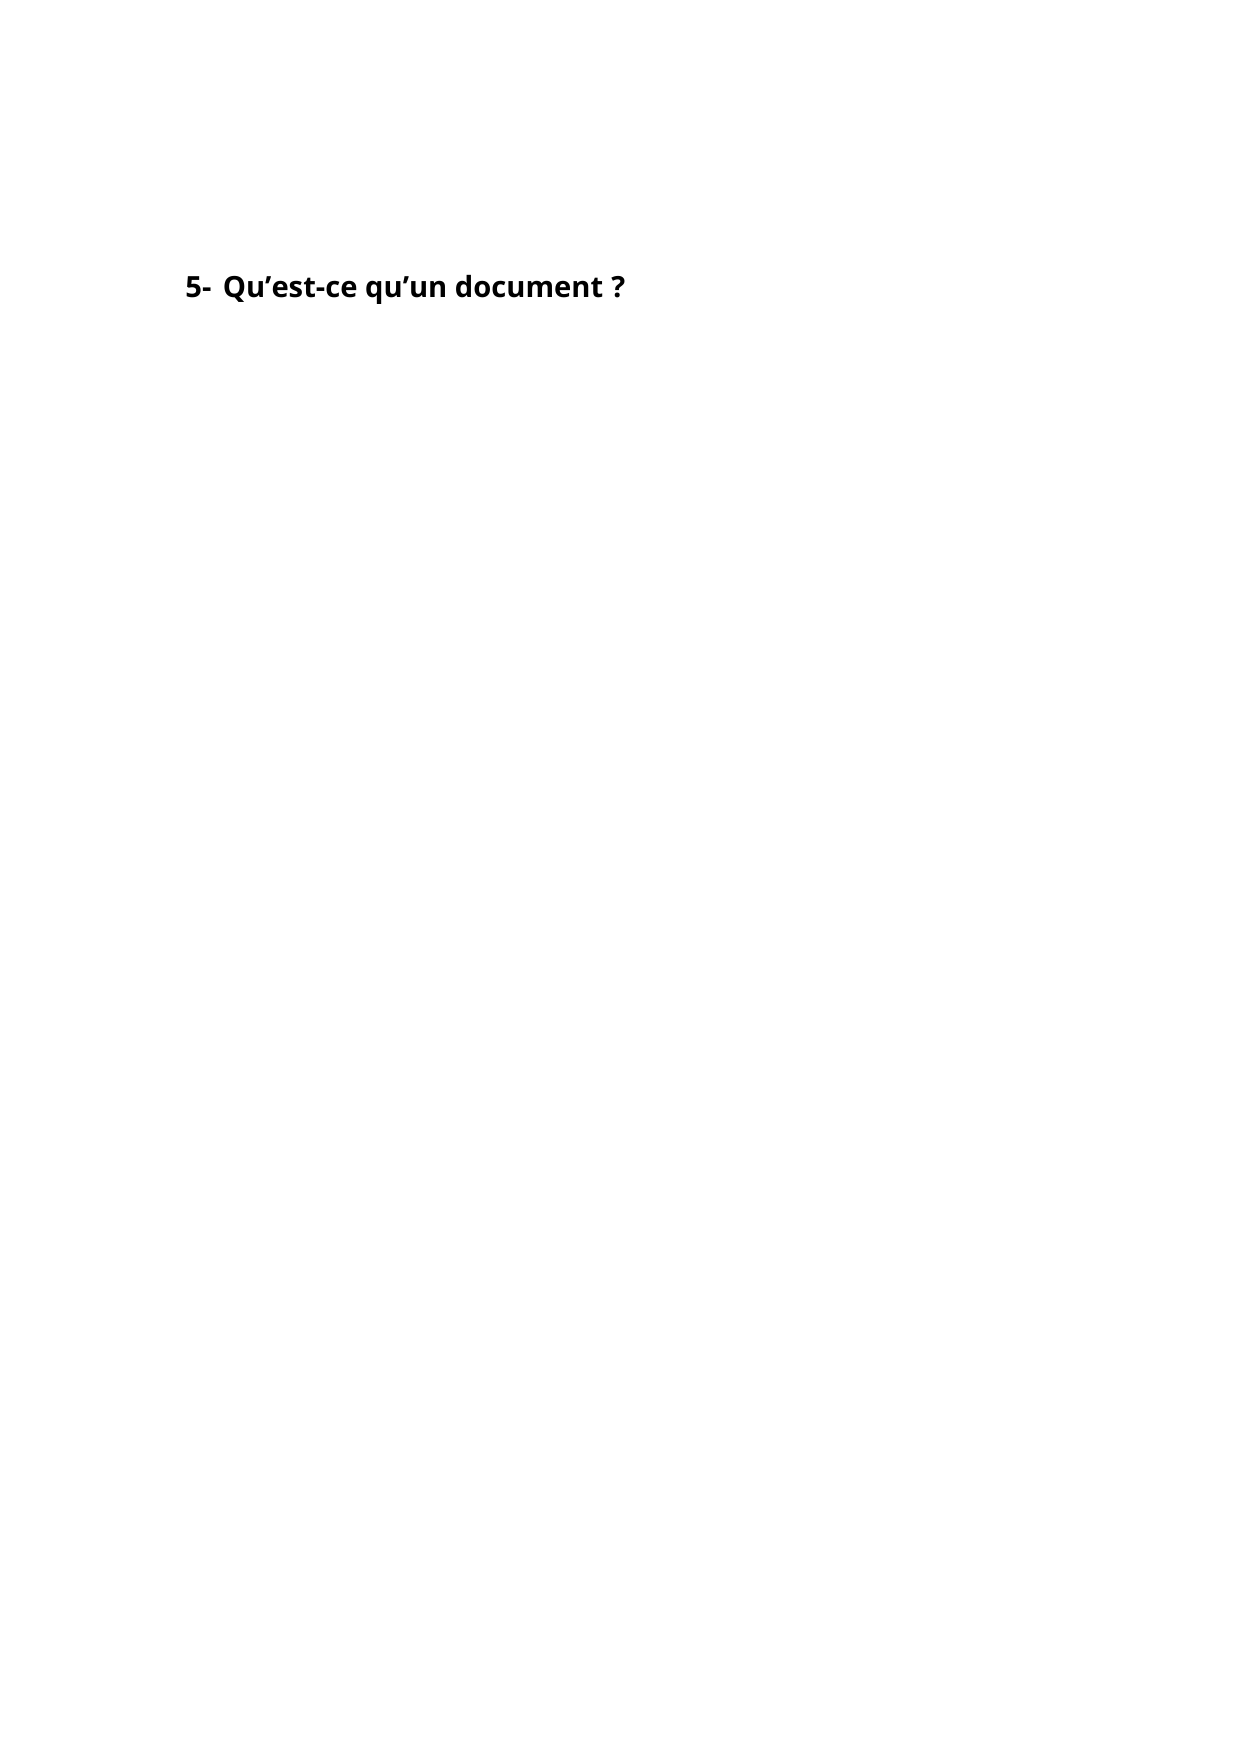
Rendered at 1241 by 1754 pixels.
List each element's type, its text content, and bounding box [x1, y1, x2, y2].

list Qu’est-ce qu’un document ? [185, 267, 1122, 306]
